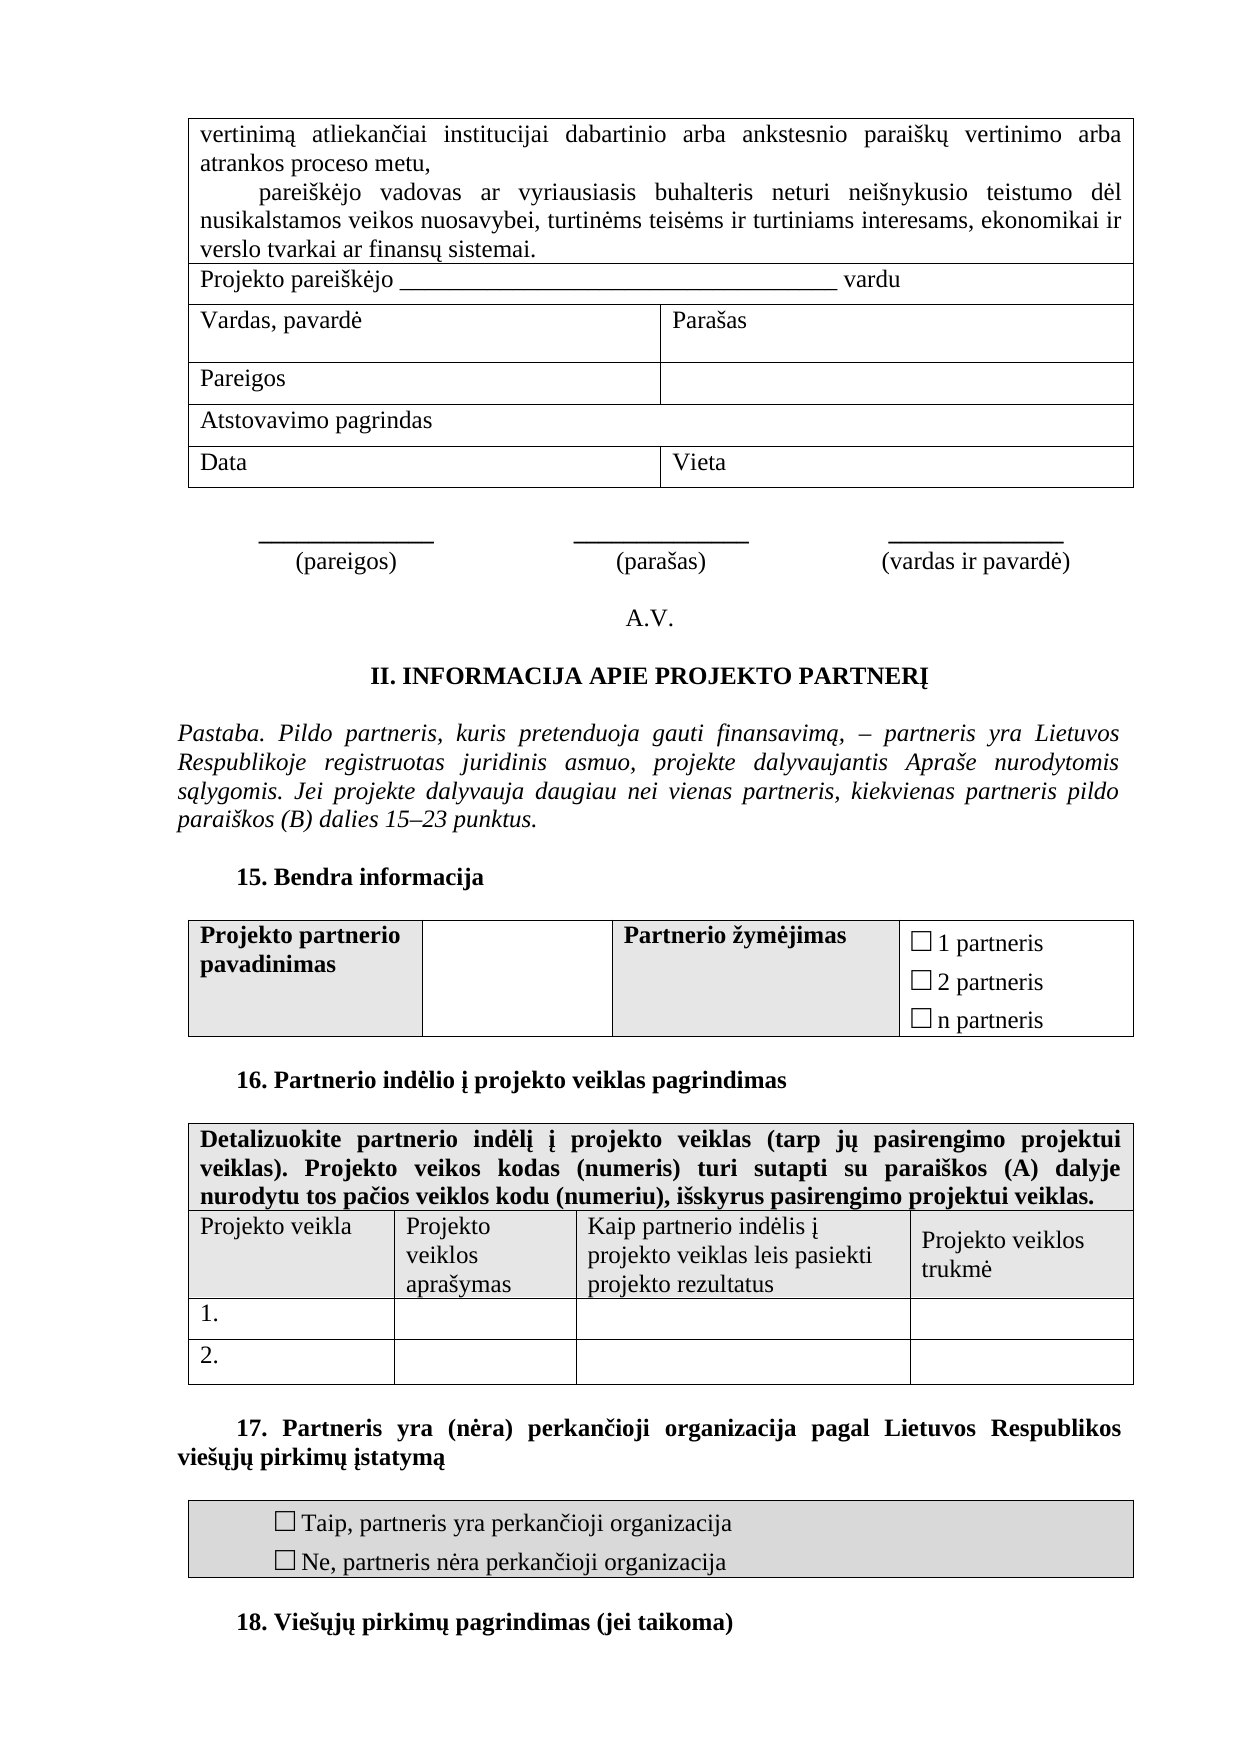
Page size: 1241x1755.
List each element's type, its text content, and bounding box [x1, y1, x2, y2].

table_cell Data [189, 447, 660, 487]
text 18. Viešųjų pirkimų pagrindimas (jei taikoma) [177, 1607, 1122, 1636]
table_cell Parašas [661, 305, 1133, 362]
text 16. Partnerio indėlio į projekto veiklas pagrindimas [177, 1065, 1122, 1094]
table_cell Pareigos [189, 363, 660, 404]
table_cell Kaip partnerio indėlis į projekto veiklas leis pasiekti projekto rezultatus [577, 1211, 910, 1297]
table_header ______________ (vardas ir pavardė) [818, 517, 1133, 574]
table_cell Projekto veiklos aprašymas [395, 1211, 576, 1297]
text 15. Bendra informacija [177, 862, 1122, 891]
table_header ______________ (pareigos) [189, 517, 503, 574]
text II. INFORMACIJA APIE PROJEKTO PARTNERĮ [177, 661, 1122, 689]
table_cell [911, 1340, 1133, 1383]
table_header □ Taip, partneris yra perkančioji organizacija □ Ne, partneris nėra perkančioji organizacija [189, 1501, 1133, 1577]
table_cell [395, 1340, 576, 1383]
table_cell [395, 1299, 576, 1339]
table_cell Vardas, pavardė [189, 305, 660, 362]
table_cell Projekto pareiškėjo ___________________________________ vardu [189, 264, 1133, 304]
table_header vertinimą atliekančiai institucijai dabartinio arba ankstesnio paraiškų vertinimo arba atrankos proceso metu, pareiškėjo vadovas ar vyriausiasis buhalteris neturi neišnykusio teistumo dėl nusikalstamos veikos nuosavybei, turtinėms teisėms ir turtiniams interesams, ekonomikai ir verslo tvarkai ar finansų sistemai. [189, 119, 1133, 263]
text 17. Partneris yra (nėra) perkančioji organizacija pagal Lietuvos Respublikos viešųjų pirkimų įstatymą [177, 1413, 1122, 1471]
table_cell 2. [189, 1340, 394, 1383]
table_cell Atstovavimo pagrindas [189, 405, 1133, 446]
table_cell 1. [189, 1299, 394, 1339]
table_cell Vieta [661, 447, 1133, 487]
table_cell [577, 1299, 910, 1339]
table_cell [911, 1299, 1133, 1339]
table_header □ 1 partneris □ 2 partneris □ n partneris [900, 921, 1133, 1036]
table_header Detalizuokite partnerio indėlį į projekto veiklas (tarp jų pasirengimo projektui veiklas). Projekto veikos kodas (numeris) turi sutapti su paraiškos (A) dalyje nurodytu tos pačios veiklos kodu (numeriu), išskyrus pasirengimo projektui veiklas. [189, 1124, 1133, 1210]
table_header Projekto partnerio pavadinimas [189, 921, 422, 1036]
text A.V. [177, 603, 1122, 632]
table_cell Projekto veiklos trukmė [911, 1211, 1133, 1297]
table_cell [661, 363, 1133, 404]
table_header ______________ (parašas) [504, 517, 818, 574]
table_header [423, 921, 612, 1036]
table_header Partnerio žymėjimas [613, 921, 899, 1036]
table_cell Projekto veikla [189, 1211, 394, 1297]
text Pastaba. Pildo partneris, kuris pretenduoja gauti finansavimą, – partneris yra Lietuvos Respublikoje registruotas juridinis asmuo, projekte dalyvaujantis Apraše nurodytomis sąlygomis. Jei projekte dalyvauja daugiau nei vienas partneris, kiekvienas partneris pildo paraiškos (B) dalies 15–23 punktus. [177, 718, 1122, 833]
table_cell [577, 1340, 910, 1383]
